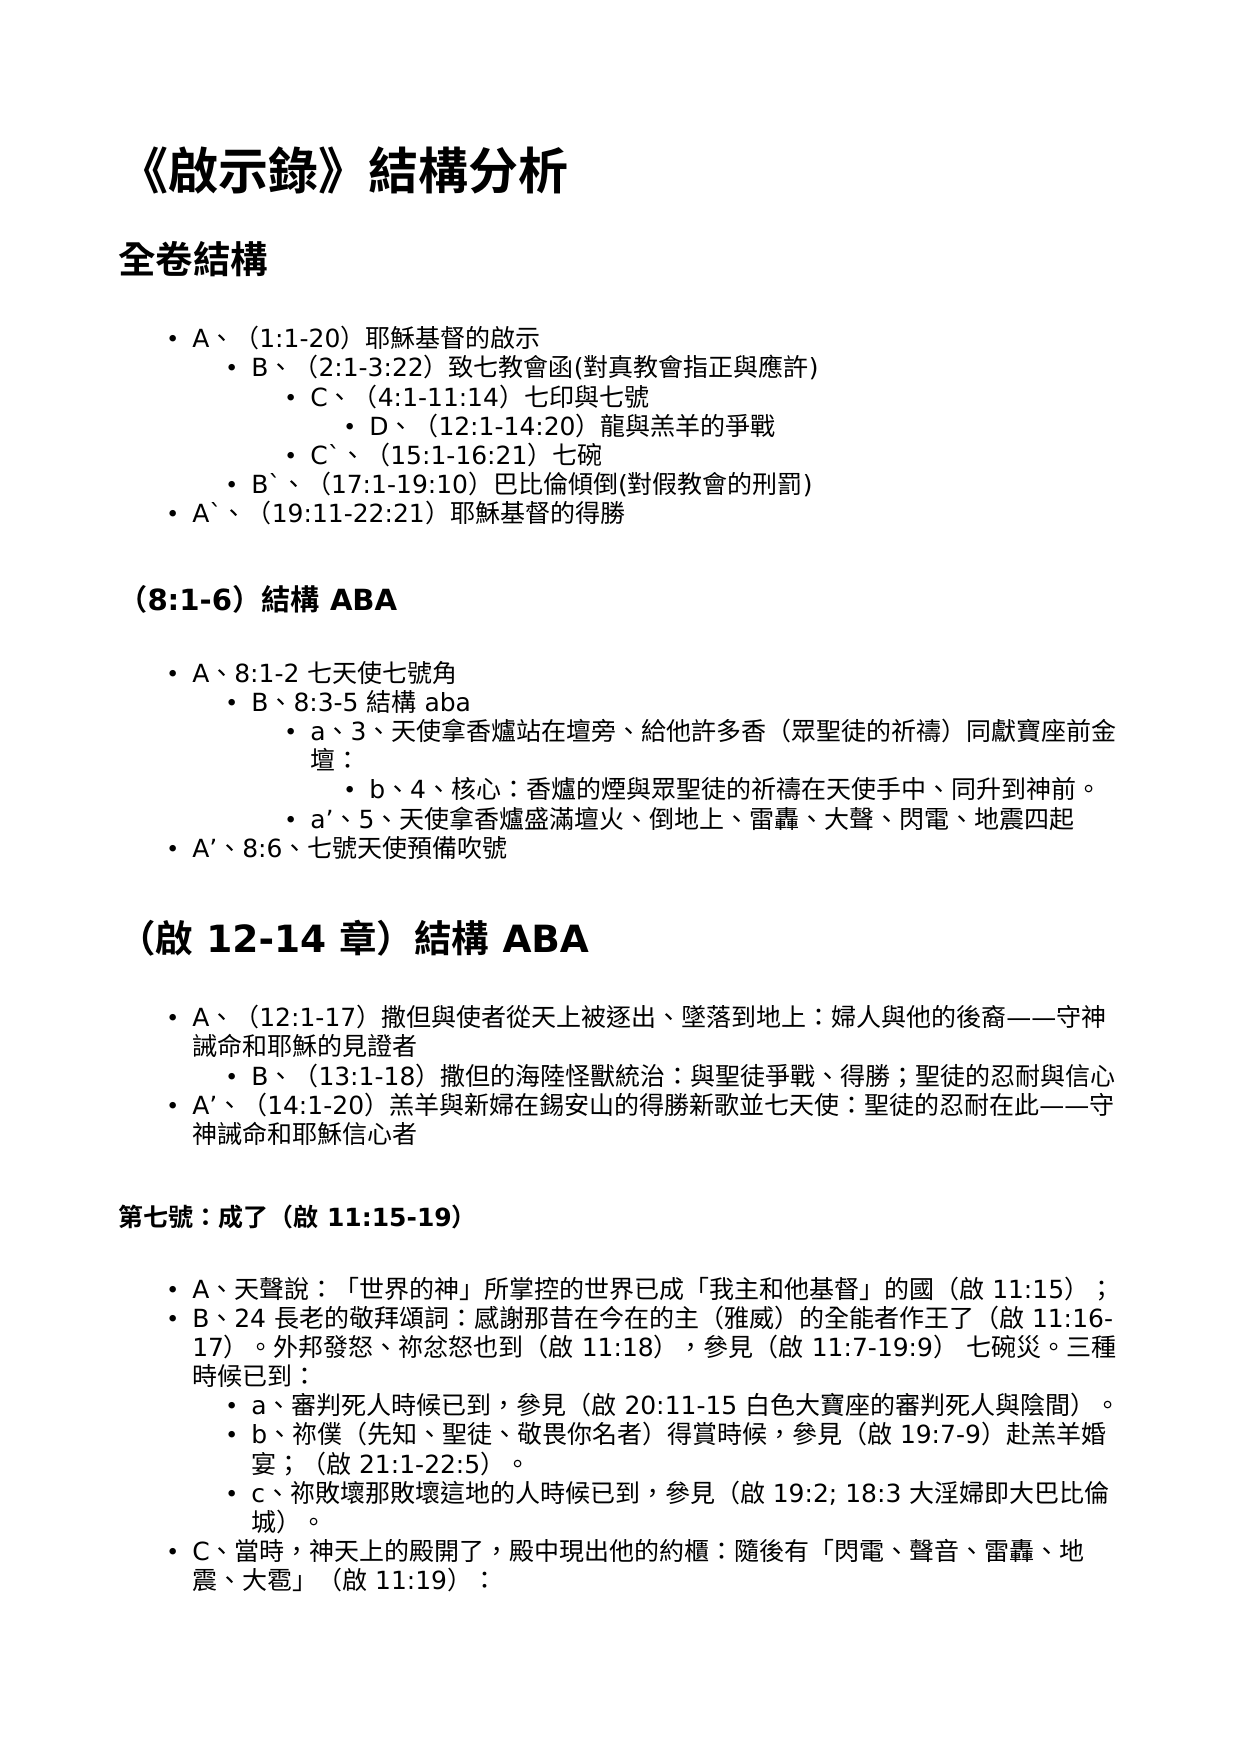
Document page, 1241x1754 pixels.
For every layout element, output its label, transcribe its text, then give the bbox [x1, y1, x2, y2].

list B`、（17:1-19:10）巴比倫傾倒(對假教會的刑罰) [236, 470, 1122, 499]
list A、天聲說：「世界的神」所掌控的世界已成「我主和他基督」的國（啟 11:15）； [177, 1275, 1122, 1304]
list D、（12:1-14:20）龍與羔羊的爭戰 [354, 412, 1122, 441]
list B、（2:1-3:22）致七教會函(對真教會指正與應許) [236, 354, 1122, 383]
list C、（4:1-11:14）七印與七號 [295, 383, 1122, 412]
list C`、（15:1-16:21）七碗 [295, 441, 1122, 470]
list a、審判死人時候已到，參見（啟 20:11-15 白色大寶座的審判死人與陰間）。 [236, 1391, 1122, 1421]
list A、（12:1-17）撒但與使者從天上被逐出、墜落到地上：婦人與他的後裔——守神誡命和耶穌的見證者 [177, 1003, 1122, 1062]
list c、祢敗壞那敗壞這地的人時候已到，參見（啟 19:2; 18:3 大淫婦即大巴比倫城）。 [236, 1479, 1122, 1537]
list a、3、天使拿香爐站在壇旁、給他許多香（眾聖徒的祈禱）同獻寶座前金壇： [295, 717, 1122, 776]
subtitle 第七號：成了（啟 11:15-19） [118, 1204, 1122, 1233]
list b、祢僕（先知、聖徒、敬畏你名者）得賞時候，參見（啟 19:7-9）赴羔羊婚宴；（啟 21:1-22:5）。 [236, 1421, 1122, 1479]
list B、8:3-5 結構 aba [236, 688, 1122, 717]
list C、當時，神天上的殿開了，殿中現出他的約櫃：隨後有「閃電、聲音、雷轟、地震、大雹」（啟 11:19）： [177, 1537, 1122, 1596]
list A’、（14:1-20）羔羊與新婦在錫安山的得勝新歌並七天使：聖徒的忍耐在此——守神誡命和耶穌信心者 [177, 1091, 1122, 1149]
list A、8:1-2 七天使七號角 [177, 659, 1122, 688]
list b、4、核心：香爐的煙與眾聖徒的祈禱在天使手中、同升到神前。 [354, 776, 1122, 805]
list B、（13:1-18）撒但的海陸怪獸統治：與聖徒爭戰、得勝；聖徒的忍耐與信心 [236, 1062, 1122, 1091]
subtitle 全卷結構 [118, 239, 1122, 282]
list A`、（19:11-22:21）耶穌基督的得勝 [177, 499, 1122, 529]
subtitle 《啟示錄》結構分析 [118, 143, 1122, 201]
list B、24 長老的敬拜頌詞：感謝那昔在今在的主（雅威）的全能者作王了（啟 11:16-17）。外邦發怒、祢忿怒也到（啟 11:18），參見（啟 11:7-19:9） 七碗災。三種時候已到： [177, 1304, 1122, 1391]
list a’、5、天使拿香爐盛滿壇火、倒地上、雷轟、大聲、閃電、地震四起 [295, 805, 1122, 834]
list A、（1:1-20）耶穌基督的啟示 [177, 324, 1122, 354]
subtitle （啟 12-14 章）結構 ABA [118, 918, 1122, 961]
subtitle （8:1-6）結構 ABA [118, 583, 1122, 617]
list A’、8:6、七號天使預備吹號 [177, 834, 1122, 863]
